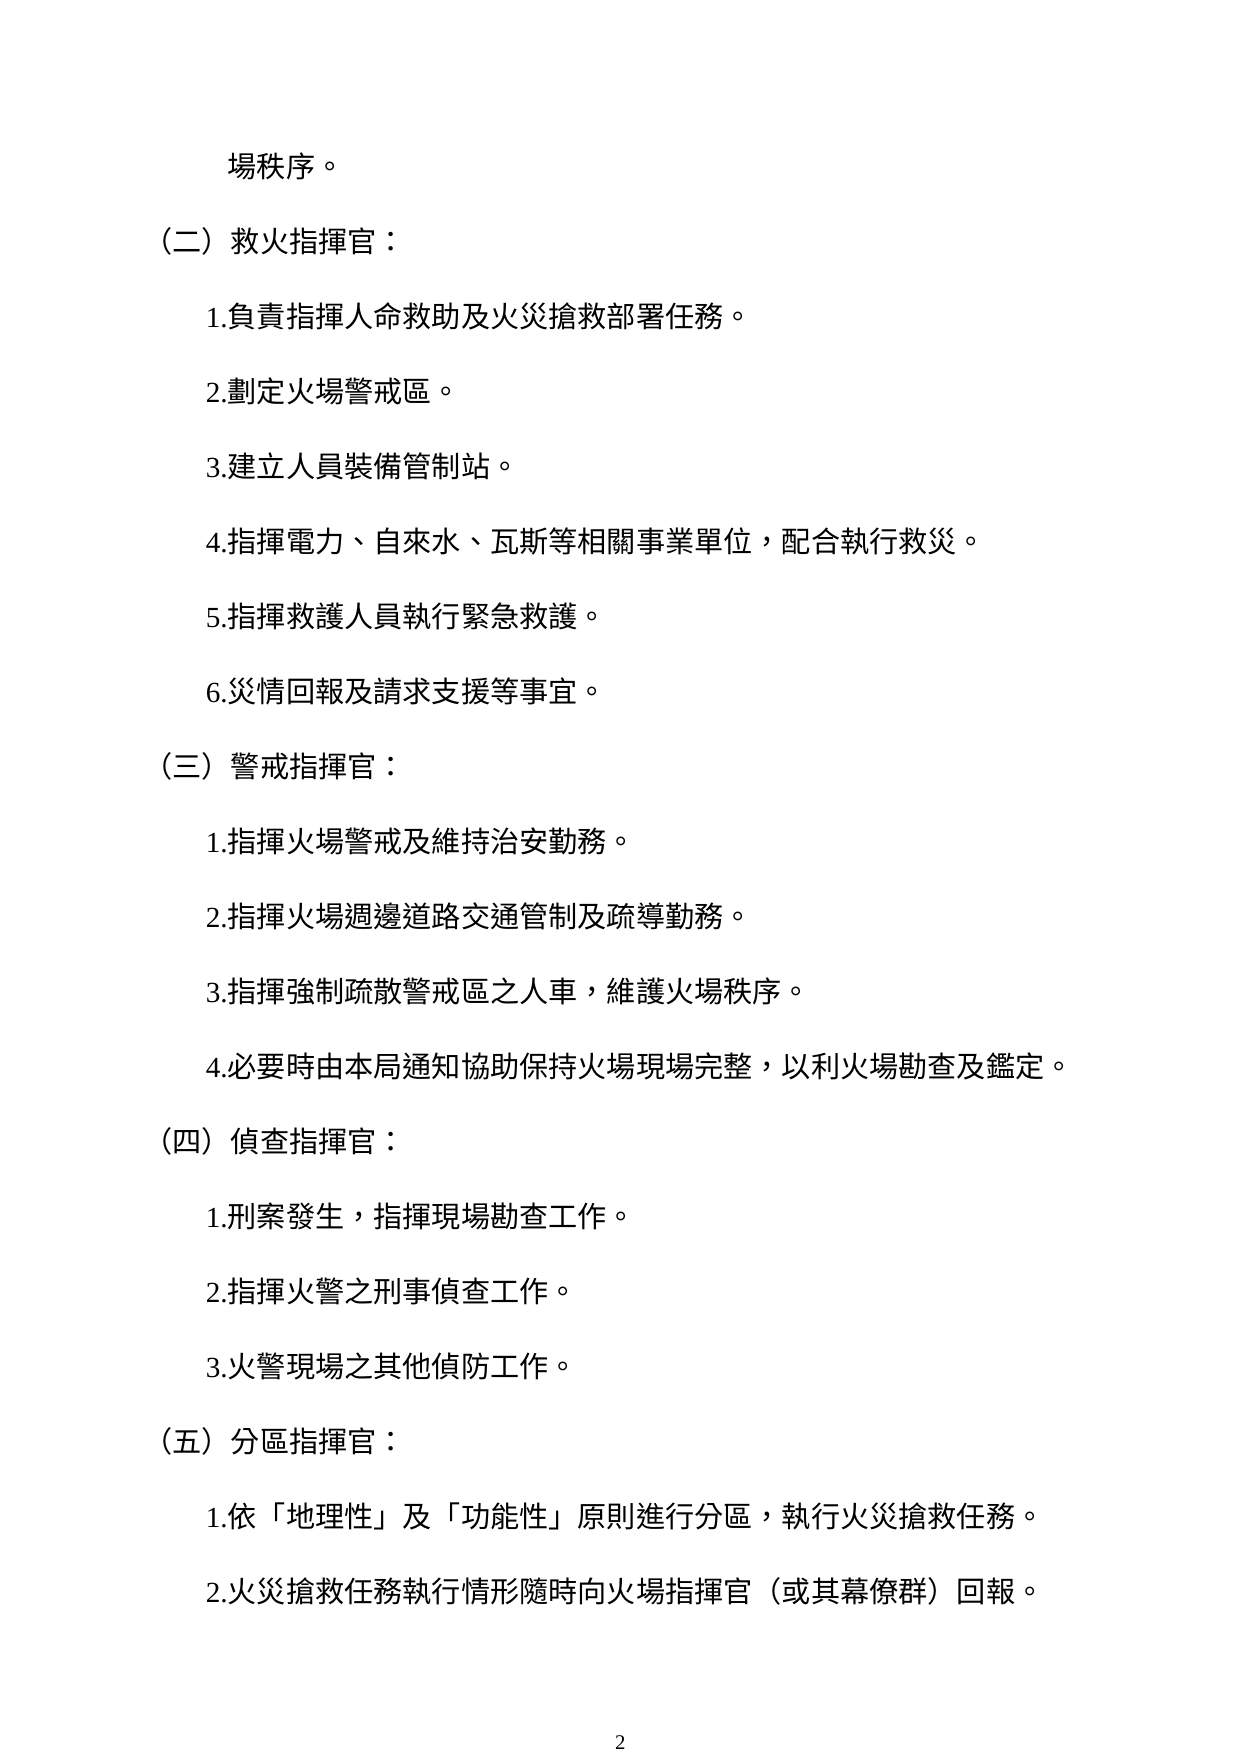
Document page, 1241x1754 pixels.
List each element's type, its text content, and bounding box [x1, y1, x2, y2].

text 2.指揮火場週邊道路交通管制及疏導勤務。 [206, 877, 1122, 952]
text 場秩序。 [206, 127, 1122, 202]
text 3.建立人員裝備管制站。 [206, 427, 1122, 502]
text 4.必要時由本局通知協助保持火場現場完整，以利火場勘查及鑑定。 [206, 1027, 1122, 1102]
text 1.負責指揮人命救助及火災搶救部署任務。 [206, 277, 1122, 352]
text 1.刑案發生，指揮現場勘查工作。 [206, 1177, 1122, 1252]
text 4.指揮電力、自來水、瓦斯等相關事業單位，配合執行救災。 [206, 502, 1122, 577]
text （五）分區指揮官： [143, 1402, 1122, 1477]
text 1.依「地理性」及「功能性」原則進行分區，執行火災搶救任務。 [206, 1477, 1122, 1552]
text 1.指揮火場警戒及維持治安勤務。 [206, 802, 1122, 877]
text （二）救火指揮官： [143, 202, 1122, 277]
text 6.災情回報及請求支援等事宜。 [206, 652, 1122, 727]
text 3.火警現場之其他偵防工作。 [206, 1327, 1122, 1402]
text 2.劃定火場警戒區。 [206, 352, 1122, 427]
text 5.指揮救護人員執行緊急救護。 [206, 577, 1122, 652]
text 3.指揮強制疏散警戒區之人車，維護火場秩序。 [206, 952, 1122, 1027]
text （四）偵查指揮官： [143, 1102, 1122, 1177]
text （三）警戒指揮官： [143, 727, 1122, 802]
text 2.指揮火警之刑事偵查工作。 [206, 1252, 1122, 1327]
text 2.火災搶救任務執行情形隨時向火場指揮官（或其幕僚群）回報。 [206, 1552, 1122, 1627]
